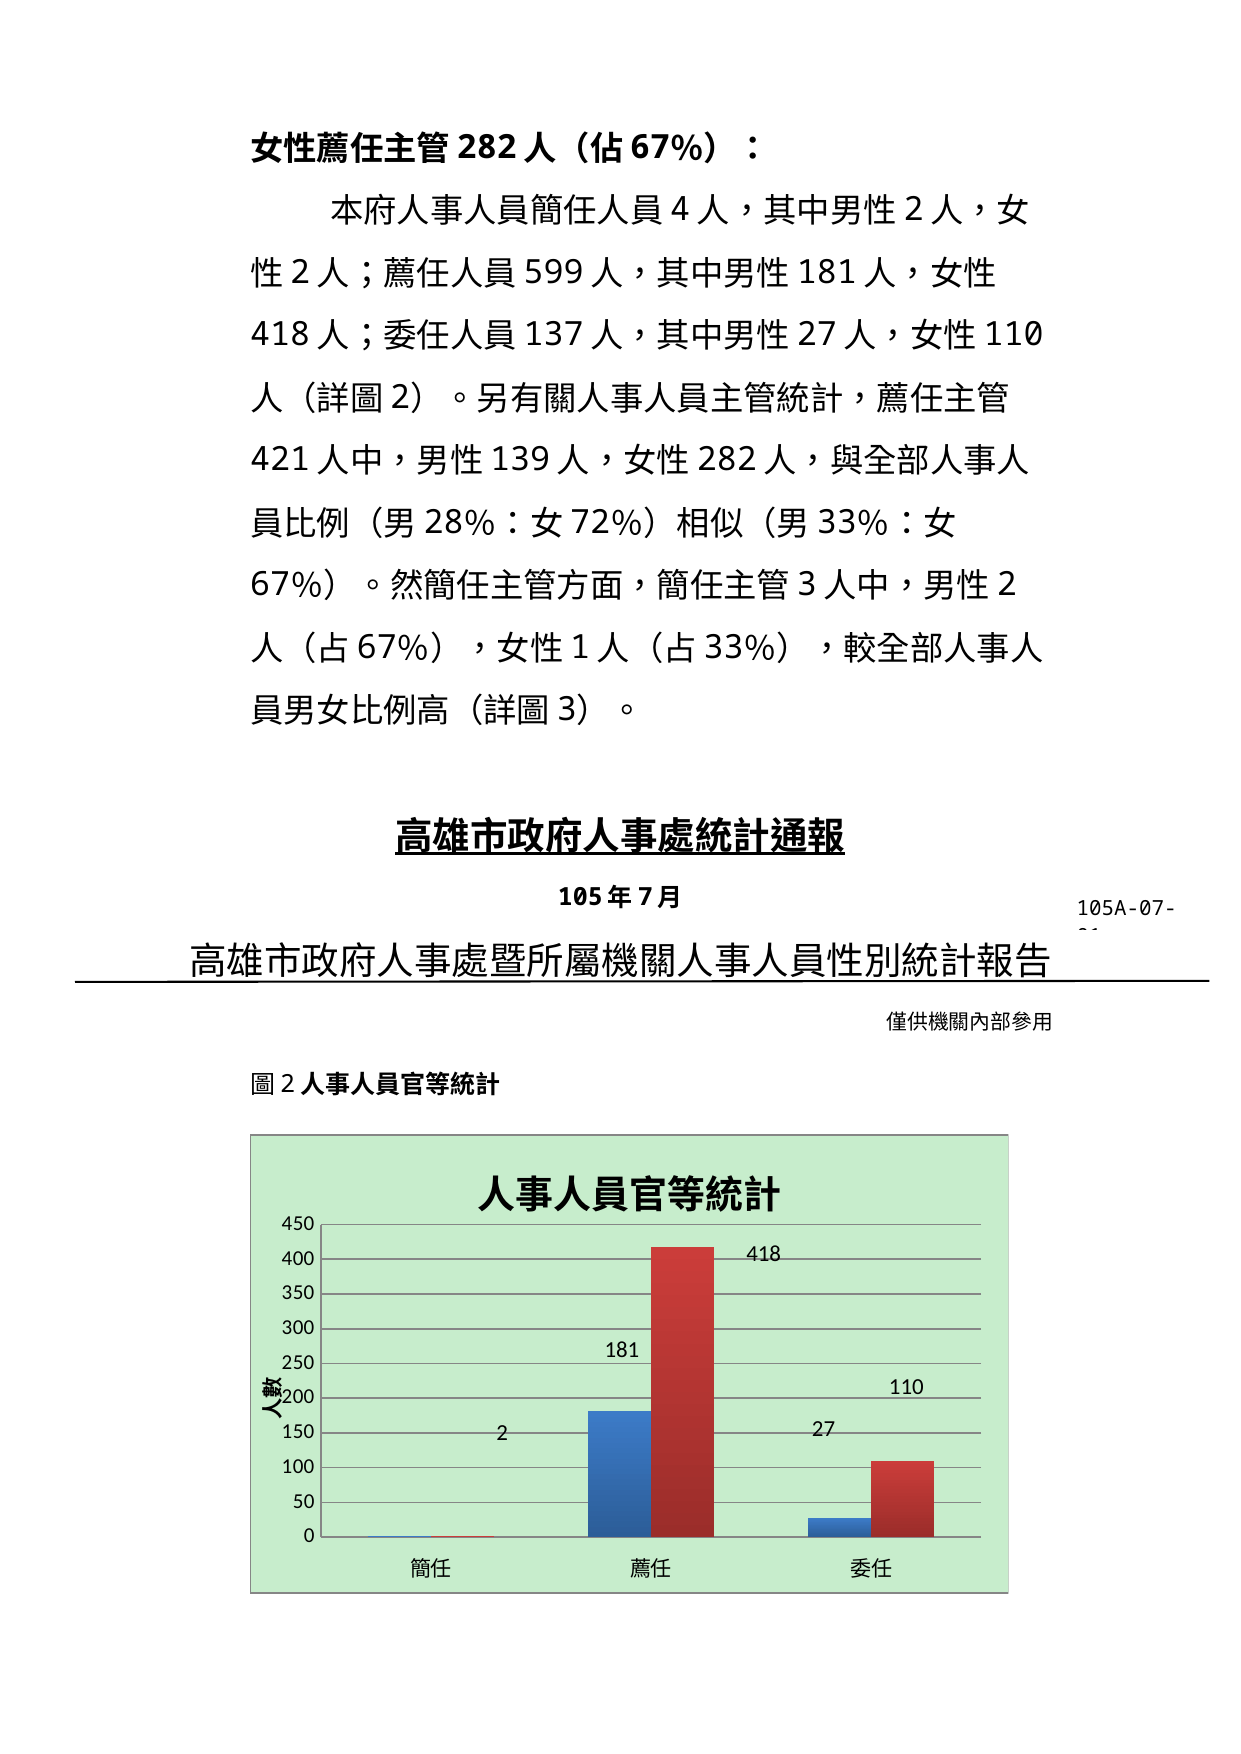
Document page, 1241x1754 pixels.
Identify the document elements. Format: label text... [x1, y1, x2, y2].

text [1061, 885, 1200, 937]
text 僅供機關內部參用 [250, 983, 1053, 1041]
text 高雄市政府人事處統計通報 [187, 791, 1053, 854]
text 圖2人事人員官等統計 [250, 1041, 1053, 1104]
text 高雄市政府人事處暨所屬機關人事人員性別統計報告 [187, 916, 1053, 979]
text 105年7月 [187, 854, 1053, 916]
text 本府人事人員簡任人員4人，其中男性2人，女性2人；薦任人員599人，其中男性181人，女性418人；委任人員137人，其中男性27人，女性110人（詳圖2）。另有關人事人員主管統計，薦任主管421人中，男性139人，女性282人，與全部人事人員比例（男28％：女72％）相似（男33％：女67％）。然簡任主管方面，簡任主管3人中，男性2人（占67％），女性1人（占33％），較全部人事人員男女比例高（詳圖3）。 [250, 166, 1053, 729]
text 105A-07-01 [1076, 893, 1185, 930]
text 女性薦任主管282人（佔67％）： [250, 104, 1053, 166]
